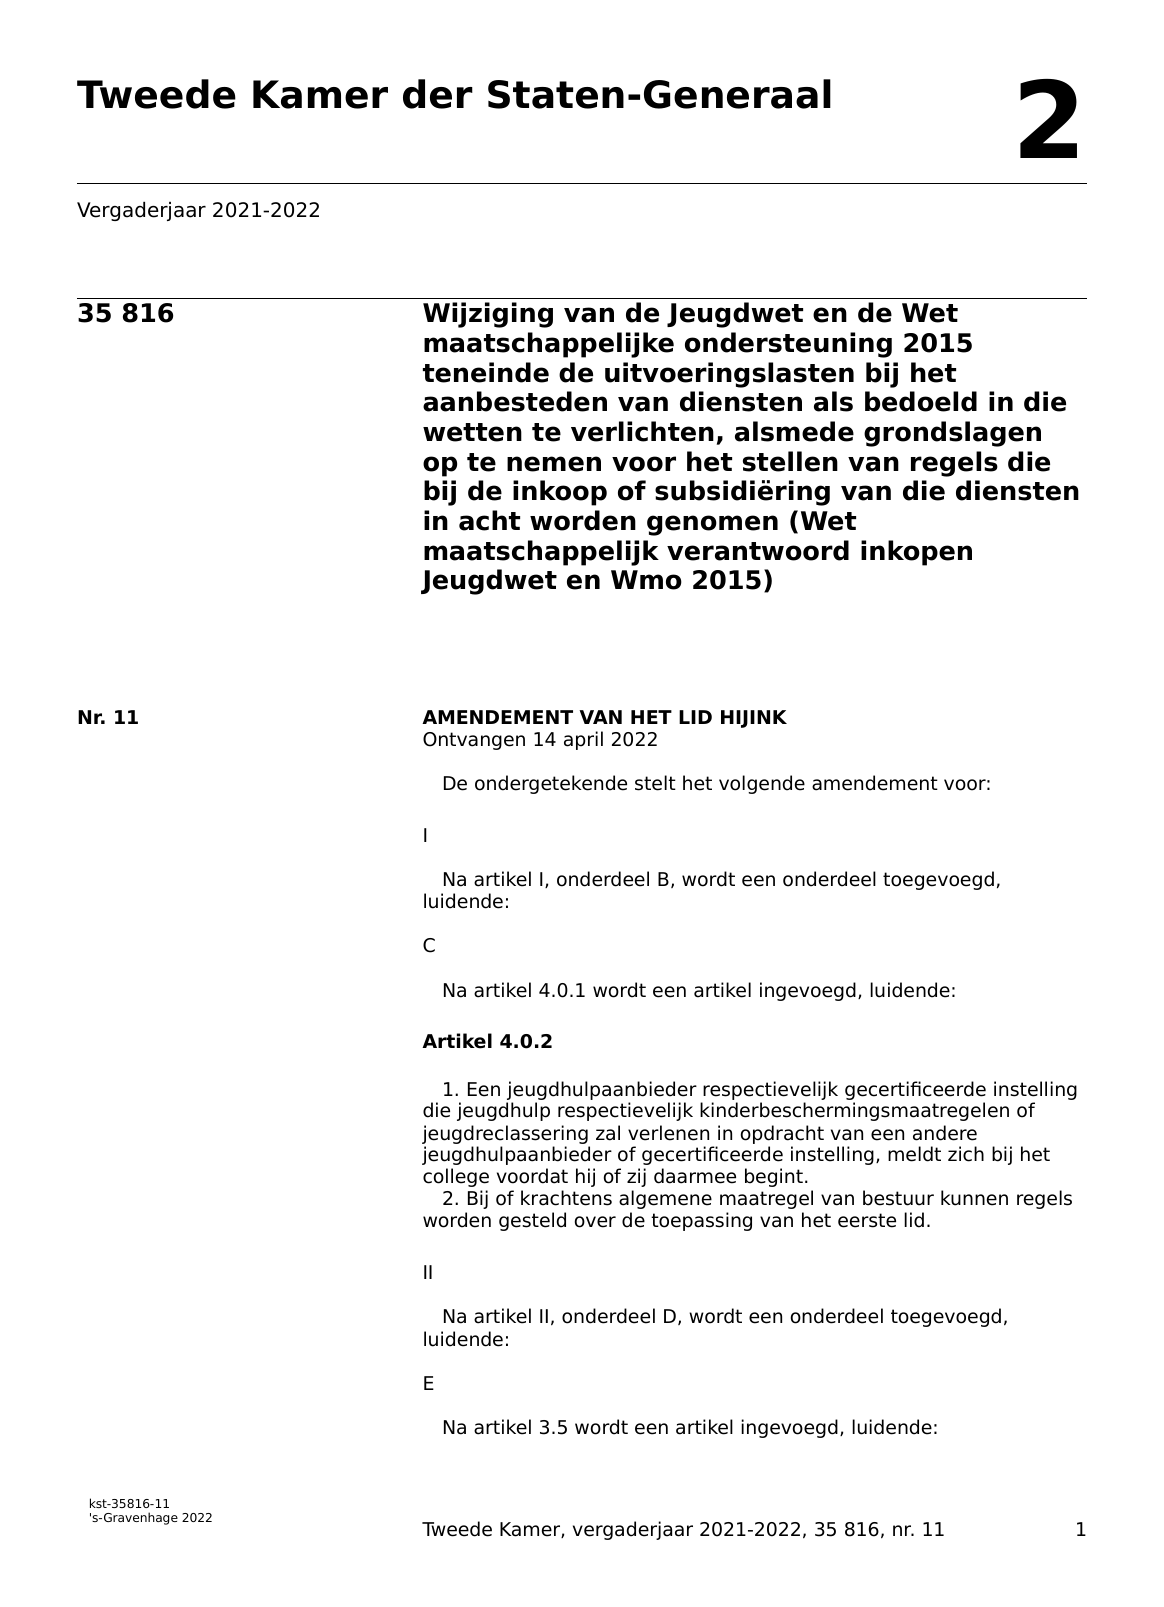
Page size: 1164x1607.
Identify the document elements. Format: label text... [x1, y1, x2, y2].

subtitle Artikel 4.0.2 [422, 1031, 1087, 1053]
text 2. Bij of krachtens algemene maatregel van bestuur kunnen regels worden gesteld over de toepassing van het eerste lid. [422, 1188, 1087, 1232]
text Na artikel 4.0.1 wordt een artikel ingevoegd, luidende: [422, 979, 1087, 1001]
subtitle II [422, 1262, 1087, 1284]
subtitle Nr. 11 AMENDEMENT VAN HET LID HIJINK [77, 707, 1087, 729]
text E [422, 1373, 1087, 1394]
text 's-Gravenhage 2022 [88, 1511, 323, 1525]
text De ondergetekende stelt het volgende amendement voor: [422, 773, 1087, 795]
text kst-35816-11 [88, 1497, 323, 1511]
text Ontvangen 14 april 2022 [422, 729, 1087, 751]
text Na artikel II, onderdeel D, wordt een onderdeel toegevoegd, luidende: [422, 1306, 1087, 1350]
subtitle I [422, 825, 1087, 847]
table_header 2 [886, 59, 1087, 183]
subtitle 35 816 Wijziging van de Jeugdwet en de Wet maatschappelijke ondersteuning 2015 teneinde de uitvoeringslasten bij het aanbesteden van diensten als bedoeld in die wetten te verlichten, alsmede grondslagen op te nemen voor het stellen van regels die bij de inkoop of subsidiëring van die diensten in acht worden genomen (Wet maatschappelijk verantwoord inkopen Jeugdwet en Wmo 2015) [77, 299, 1087, 596]
text 1. Een jeugdhulpaanbieder respectievelijk gecertificeerde instelling die jeugdhulp respectievelijk kinderbeschermingsmaatregelen of jeugdreclassering zal verlenen in opdracht van een andere jeugdhulpaanbieder of gecertificeerde instelling, meldt zich bij het college voordat hij of zij daarmee begint. [422, 1078, 1087, 1188]
text Na artikel I, onderdeel B, wordt een onderdeel toegevoegd, luidende: [422, 869, 1087, 913]
text Na artikel 3.5 wordt een artikel ingevoegd, luidende: [422, 1417, 1087, 1439]
table_cell Vergaderjaar 2021-2022 [77, 184, 1087, 298]
table_header Tweede Kamer der Staten-Generaal [77, 59, 886, 183]
text C [422, 935, 1087, 957]
